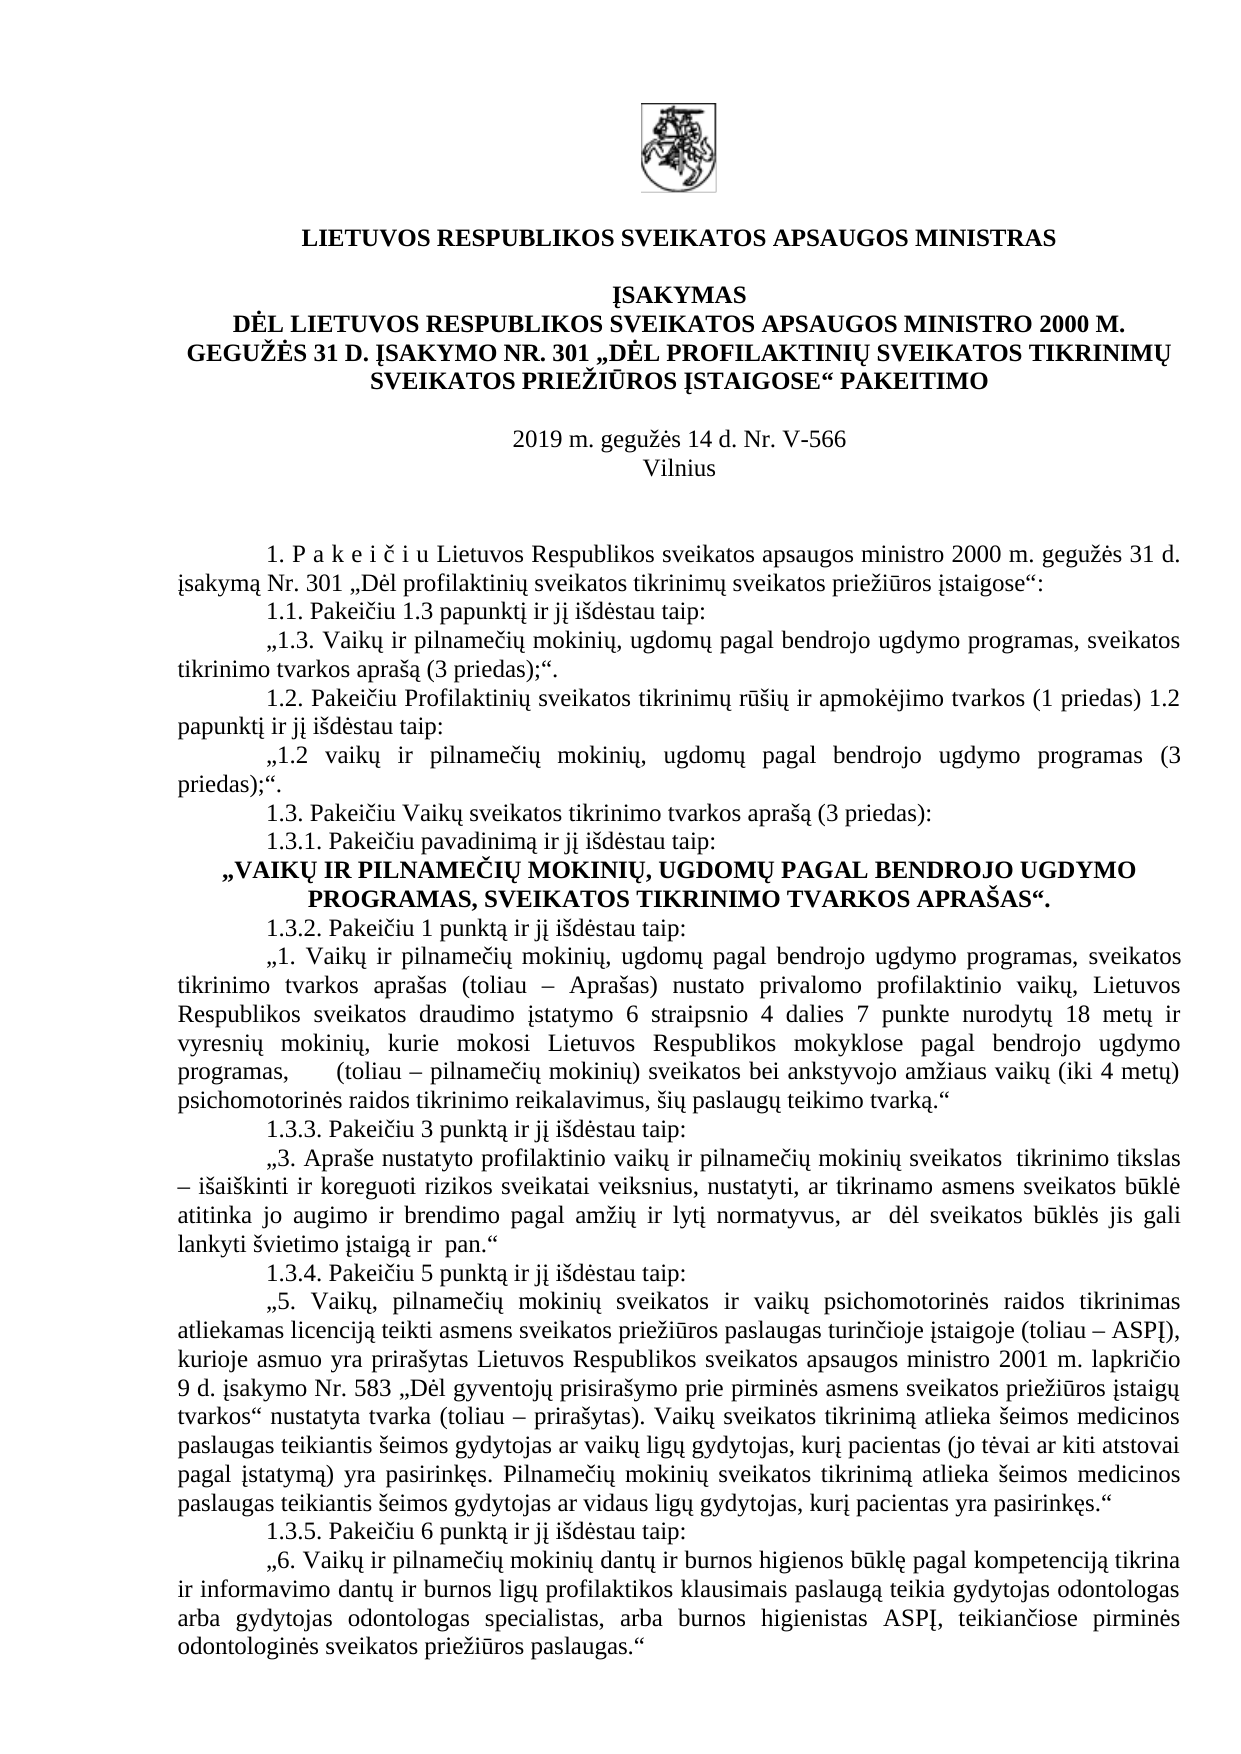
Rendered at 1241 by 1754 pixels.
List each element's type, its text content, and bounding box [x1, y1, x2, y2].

text 2019 m. gegužės 14 d. Nr. V-566 [177, 424, 1181, 453]
text 1.3. Pakeičiu Vaikų sveikatos tikrinimo tvarkos aprašą (3 priedas): [177, 798, 1181, 826]
text 1.1. Pakeičiu 1.3 papunktį ir jį išdėstau taip: [177, 596, 1181, 625]
text „1.2 vaikų ir pilnamečių mokinių, ugdomų pagal bendrojo ugdymo programas (3 priedas);“. [177, 740, 1181, 798]
text 1.2. Pakeičiu Profilaktinių sveikatos tikrinimų rūšių ir apmokėjimo tvarkos (1 priedas) 1.2 papunktį ir jį išdėstau taip: [177, 683, 1181, 740]
text „3. Apraše nustatyto profilaktinio vaikų ir pilnamečių mokinių sveikatos tikrinimo tikslas – išaiškinti ir koreguoti rizikos sveikatai veiksnius, nustatyti, ar tikrinamo asmens sveikatos būklė atitinka jo augimo ir brendimo pagal amžių ir lytį normatyvus, ar dėl sveikatos būklės jis gali lankyti švietimo įstaigą ir pan.“ [177, 1143, 1181, 1258]
text DĖL LIETUVOS RESPUBLIKOS SVEIKATOS APSAUGOS MINISTRO 2000 M. GEGUŽĖS 31 D. ĮSAKYMO NR. 301 „DĖL PROFILAKTINIŲ SVEIKATOS TIKRINIMŲ SVEIKATOS PRIEŽIŪROS ĮSTAIGOSE“ PAKEITIMO [177, 309, 1181, 395]
text „VAIKŲ IR PILNAMEČIŲ MOKINIŲ, UGDOMŲ PAGAL BENDROJO UGDYMO PROGRAMAS, SVEIKATOS TIKRINIMO TVARKOS APRAŠAS“. [177, 855, 1181, 913]
text ĮSAKYMAS [177, 280, 1181, 309]
text „5. Vaikų, pilnamečių mokinių sveikatos ir vaikų psichomotorinės raidos tikrinimas atliekamas licenciją teikti asmens sveikatos priežiūros paslaugas turinčioje įstaigoje (toliau – ASPĮ), kurioje asmuo yra prirašytas Lietuvos Respublikos sveikatos apsaugos ministro 2001 m. lapkričio 9 d. įsakymo Nr. 583 „Dėl gyventojų prisirašymo prie pirminės asmens sveikatos priežiūros įstaigų tvarkos“ nustatyta tvarka (toliau – prirašytas). Vaikų sveikatos tikrinimą atlieka šeimos medicinos paslaugas teikiantis šeimos gydytojas ar vaikų ligų gydytojas, kurį pacientas (jo tėvai ar kiti atstovai pagal įstatymą) yra pasirinkęs. Pilnamečių mokinių sveikatos tikrinimą atlieka šeimos medicinos paslaugas teikiantis šeimos gydytojas ar vidaus ligų gydytojas, kurį pacientas yra pasirinkęs.“ [177, 1286, 1181, 1516]
text 1.3.4. Pakeičiu 5 punktą ir jį išdėstau taip: [177, 1258, 1181, 1286]
text 1. P a k e i č i u Lietuvos Respublikos sveikatos apsaugos ministro 2000 m. gegužės 31 d. įsakymą Nr. 301 „Dėl profilaktinių sveikatos tikrinimų sveikatos priežiūros įstaigose“: [177, 539, 1181, 596]
text 1.3.2. Pakeičiu 1 punktą ir jį išdėstau taip: [177, 913, 1181, 941]
text 1.3.3. Pakeičiu 3 punktą ir jį išdėstau taip: [177, 1114, 1181, 1143]
text Vilnius [177, 453, 1181, 481]
text 1.3.5. Pakeičiu 6 punktą ir jį išdėstau taip: [177, 1516, 1181, 1545]
text „6. Vaikų ir pilnamečių mokinių dantų ir burnos higienos būklę pagal kompetenciją tikrina ir informavimo dantų ir burnos ligų profilaktikos klausimais paslaugą teikia gydytojas odontologas arba gydytojas odontologas specialistas, arba burnos higienistas ASPĮ, teikiančiose pirminės odontologinės sveikatos priežiūros paslaugas.“ [177, 1545, 1181, 1660]
text 1.3.1. Pakeičiu pavadinimą ir jį išdėstau taip: [177, 826, 1181, 855]
text „1.3. Vaikų ir pilnamečių mokinių, ugdomų pagal bendrojo ugdymo programas, sveikatos tikrinimo tvarkos aprašą (3 priedas);“. [177, 625, 1181, 683]
text „1. Vaikų ir pilnamečių mokinių, ugdomų pagal bendrojo ugdymo programas, sveikatos tikrinimo tvarkos aprašas (toliau – Aprašas) nustato privalomo profilaktinio vaikų, Lietuvos Respublikos sveikatos draudimo įstatymo 6 straipsnio 4 dalies 7 punkte nurodytų 18 metų ir vyresnių mokinių, kurie mokosi Lietuvos Respublikos mokyklose pagal bendrojo ugdymo programas, (toliau – pilnamečių mokinių) sveikatos bei ankstyvojo amžiaus vaikų (iki 4 metų) psichomotorinės raidos tikrinimo reikalavimus, šių paslaugų teikimo tvarką.“ [177, 941, 1181, 1114]
text LIETUVOS RESPUBLIKOS SVEIKATOS APSAUGOS MINISTRAS [177, 223, 1181, 251]
